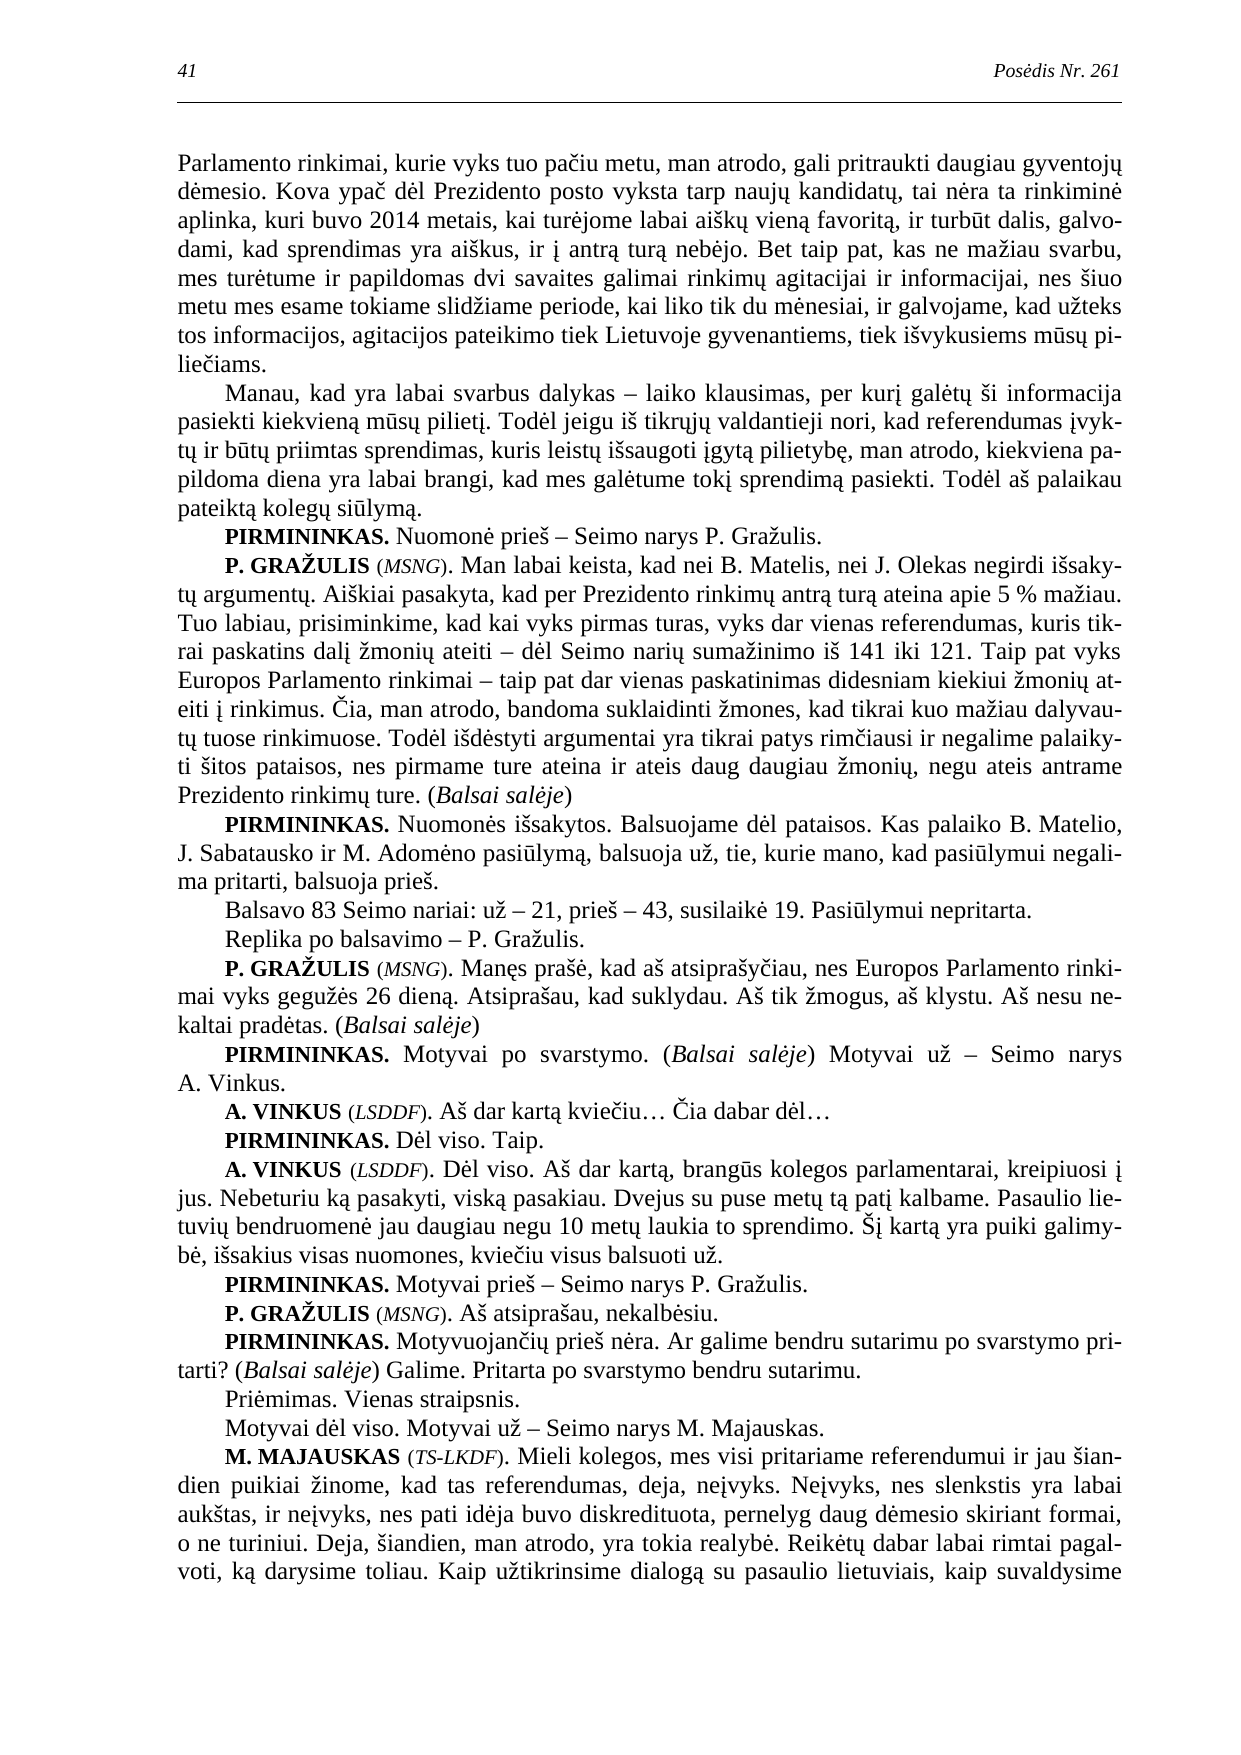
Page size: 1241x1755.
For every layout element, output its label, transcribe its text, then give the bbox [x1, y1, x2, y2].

text PIRMININKAS. Mo­ty­vai prieš – Sei­mo na­rys P. Gra­žu­lis. [177, 1269, 1122, 1298]
text PIRMININKAS. Mo­ty­vai po svars­ty­mo. (Bal­sai sa­lė­je) Mo­ty­vai už – Sei­mo na­rys A. Vin­kus. [177, 1039, 1122, 1096]
text A. VINKUS (LSDDF). Aš dar kar­tą kvie­čiu… Čia da­bar dėl… [177, 1096, 1122, 1125]
text PIRMININKAS. Dėl vi­so. Taip. [177, 1125, 1122, 1154]
text PIRMININKAS. Mo­ty­vuo­jan­čių prieš nė­ra. Ar ga­li­me ben­dru su­ta­ri­mu po svars­ty­mo pri­tar­ti? (Bal­sai sa­lė­je) Ga­li­me. Pri­tar­ta po svars­ty­mo ben­dru su­ta­ri­mu. [177, 1326, 1122, 1384]
text PIRMININKAS. Nuo­mo­nės iš­sa­ky­tos. Bal­suo­ja­me dėl pa­tai­sos. Kas pa­lai­ko B. Ma­te­lio, J. Sa­ba­taus­ko ir M. Ado­mė­no pa­siū­ly­mą, bal­suo­ja už, tie, ku­rie ma­no, kad pa­siū­ly­mui ne­ga­li­ma pri­tar­ti, bal­suo­ja prieš. [177, 809, 1122, 895]
text Re­pli­ka po bal­sa­vi­mo – P. Gra­žu­lis. [177, 924, 1122, 953]
text Ma­nau, kad yra la­bai svar­bus da­ly­kas – lai­ko klau­si­mas, per ku­rį ga­lė­tų ši in­for­ma­ci­ja pa­siek­ti kiek­vie­ną mū­sų pi­lie­tį. To­dėl jei­gu iš tik­rų­jų val­dan­tie­ji no­ri, kad re­fe­ren­du­mas įvyk­tų ir bū­tų pri­im­tas spren­di­mas, ku­ris leis­tų iš­sau­go­ti įgy­tą pi­lie­ty­bę, man at­ro­do, kiek­vie­na pa­pil­do­ma die­na yra la­bai bran­gi, kad mes ga­lė­tu­me to­kį spren­di­mą pa­siek­ti. To­dėl aš pa­lai­kau pa­teik­tą ko­le­gų siū­ly­mą. [177, 378, 1122, 521]
text PIRMININKAS. Nuo­mo­nė prieš – Sei­mo na­rys P. Gra­žu­lis. [177, 521, 1122, 550]
text Bal­sa­vo 83 Sei­mo na­riai: už – 21, prieš – 43, su­si­lai­kė 19. Pa­siū­ly­mui ne­pri­tar­ta. [177, 895, 1122, 924]
text M. MAJAUSKAS (TS-LKDF). Mie­li ko­le­gos, mes vi­si pri­ta­ria­me re­fe­ren­du­mui ir jau šian­dien pui­kiai ži­no­me, kad tas re­fe­ren­du­mas, de­ja, ne­įvyks. Ne­įvyks, nes slenks­tis yra la­bai aukš­tas, ir ne­įvyks, nes pa­ti idė­ja bu­vo dis­kre­di­tuo­ta, per­ne­lyg daug dė­me­sio ski­riant for­mai, o ne tu­ri­niui. De­ja, šian­dien, man at­ro­do, yra to­kia re­a­ly­bė. Rei­kė­tų da­bar la­bai rim­tai pa­gal­vo­ti, ką da­ry­si­me to­liau. Kaip už­tik­rin­si­me dia­lo­gą su pa­sau­lio lie­tu­viais, kaip su­val­dy­si­me [177, 1441, 1122, 1585]
text Par­la­men­to rin­ki­mai, ku­rie vyks tuo pa­čiu me­tu, man at­ro­do, ga­li pri­trauk­ti dau­giau gy­ven­to­jų dė­me­sio. Ko­va ypač dėl Pre­zi­den­to pos­to vyks­ta tarp nau­jų kan­di­da­tų, tai nė­ra ta rin­ki­mi­nė ap­lin­ka, ku­ri bu­vo 2014 me­tais, kai tu­rė­jo­me la­bai aiš­kų vie­ną fa­vo­ri­tą, ir tur­būt da­lis, gal­vo­da­mi, kad spren­di­mas yra aiš­kus, ir į an­trą tu­rą ne­bė­jo. Bet taip pat, kas ne ma­žiau svar­bu, mes tu­rė­tu­me ir pa­pil­do­mas dvi sa­vai­tes ga­li­mai rin­ki­mų agi­ta­ci­jai ir in­for­ma­ci­jai, nes šiuo me­tu mes esa­me to­kia­me sli­džia­me pe­ri­ode, kai li­ko tik du mė­ne­siai, ir gal­vo­ja­me, kad už­teks tos in­for­ma­ci­jos, agi­ta­ci­jos pa­tei­ki­mo tiek Lie­tu­vo­je gy­ve­nan­tiems, tiek iš­vy­ku­siems mū­sų pi­lie­čiams. [177, 148, 1122, 378]
text Pri­ėmi­mas. Vie­nas straips­nis. [177, 1384, 1122, 1413]
text Mo­ty­vai dėl vi­so. Mo­ty­vai už – Sei­mo na­rys M. Ma­jaus­kas. [177, 1413, 1122, 1441]
text P. GRAŽULIS (MSNG). Ma­nęs pra­šė, kad aš at­si­pra­šy­čiau, nes Eu­ro­pos Par­la­men­to rin­ki­mai vyks ge­gu­žės 26 die­ną. At­si­pra­šau, kad su­kly­dau. Aš tik žmo­gus, aš klys­tu. Aš ne­su ne­kal­tai pra­dė­tas. (Bal­sai sa­lė­je) [177, 953, 1122, 1039]
text P. GRAŽULIS (MSNG). Aš at­si­pra­šau, ne­kal­bė­siu. [177, 1298, 1122, 1326]
text A. VINKUS (LSDDF). Dėl vi­so. Aš dar kar­tą, bran­gūs ko­le­gos par­la­men­ta­rai, krei­piuo­si į jus. Ne­be­tu­riu ką pa­sa­ky­ti, vis­ką pa­sa­kiau. Dve­jus su pu­se me­tų tą pa­tį kal­ba­me. Pa­sau­lio lie­tu­vių ben­druo­me­nė jau dau­giau ne­gu 10 me­tų lau­kia to spren­di­mo. Šį kar­tą yra pui­ki ga­li­my­bė, iš­sa­kius vi­sas nuo­mo­nes, kvie­čiu vi­sus bal­suo­ti už. [177, 1154, 1122, 1269]
text P. GRAŽULIS (MSNG). Man la­bai keis­ta, kad nei B. Ma­te­lis, nei J. Ole­kas ne­gir­di iš­sa­ky­tų ar­gu­men­tų. Aiš­kiai pa­sa­ky­ta, kad per Pre­zi­den­to rin­ki­mų an­trą tu­rą at­ei­na apie 5 % ma­žiau. Tuo la­biau, pri­si­min­ki­me, kad kai vyks pir­mas tu­ras, vyks dar vie­nas re­fe­ren­du­mas, ku­ris tik­rai pa­ska­tins da­lį žmo­nių at­ei­ti – dėl Sei­mo na­rių su­ma­ži­ni­mo iš 141 iki 121. Taip pat vyks Eu­ro­pos Par­la­men­to rin­ki­mai – taip pat dar vie­nas pa­ska­ti­ni­mas di­des­niam kie­kiui žmo­nių at­ei­ti į rin­ki­mus. Čia, man at­ro­do, ban­do­ma su­klai­din­ti žmo­nes, kad tik­rai kuo ma­žiau da­ly­vau­tų tuo­se rin­ki­muo­se. To­dėl iš­dės­ty­ti ar­gu­men­tai yra tik­rai pa­tys rim­čiau­si ir ne­ga­li­me pa­lai­ky­ti ši­tos pa­tai­sos, nes pir­ma­me tu­re at­ei­na ir at­eis daug dau­giau žmo­nių, ne­gu at­eis ant­ra­me Pre­zi­den­to rin­ki­mų tu­re. (Bal­sai sa­lė­je) [177, 550, 1122, 809]
